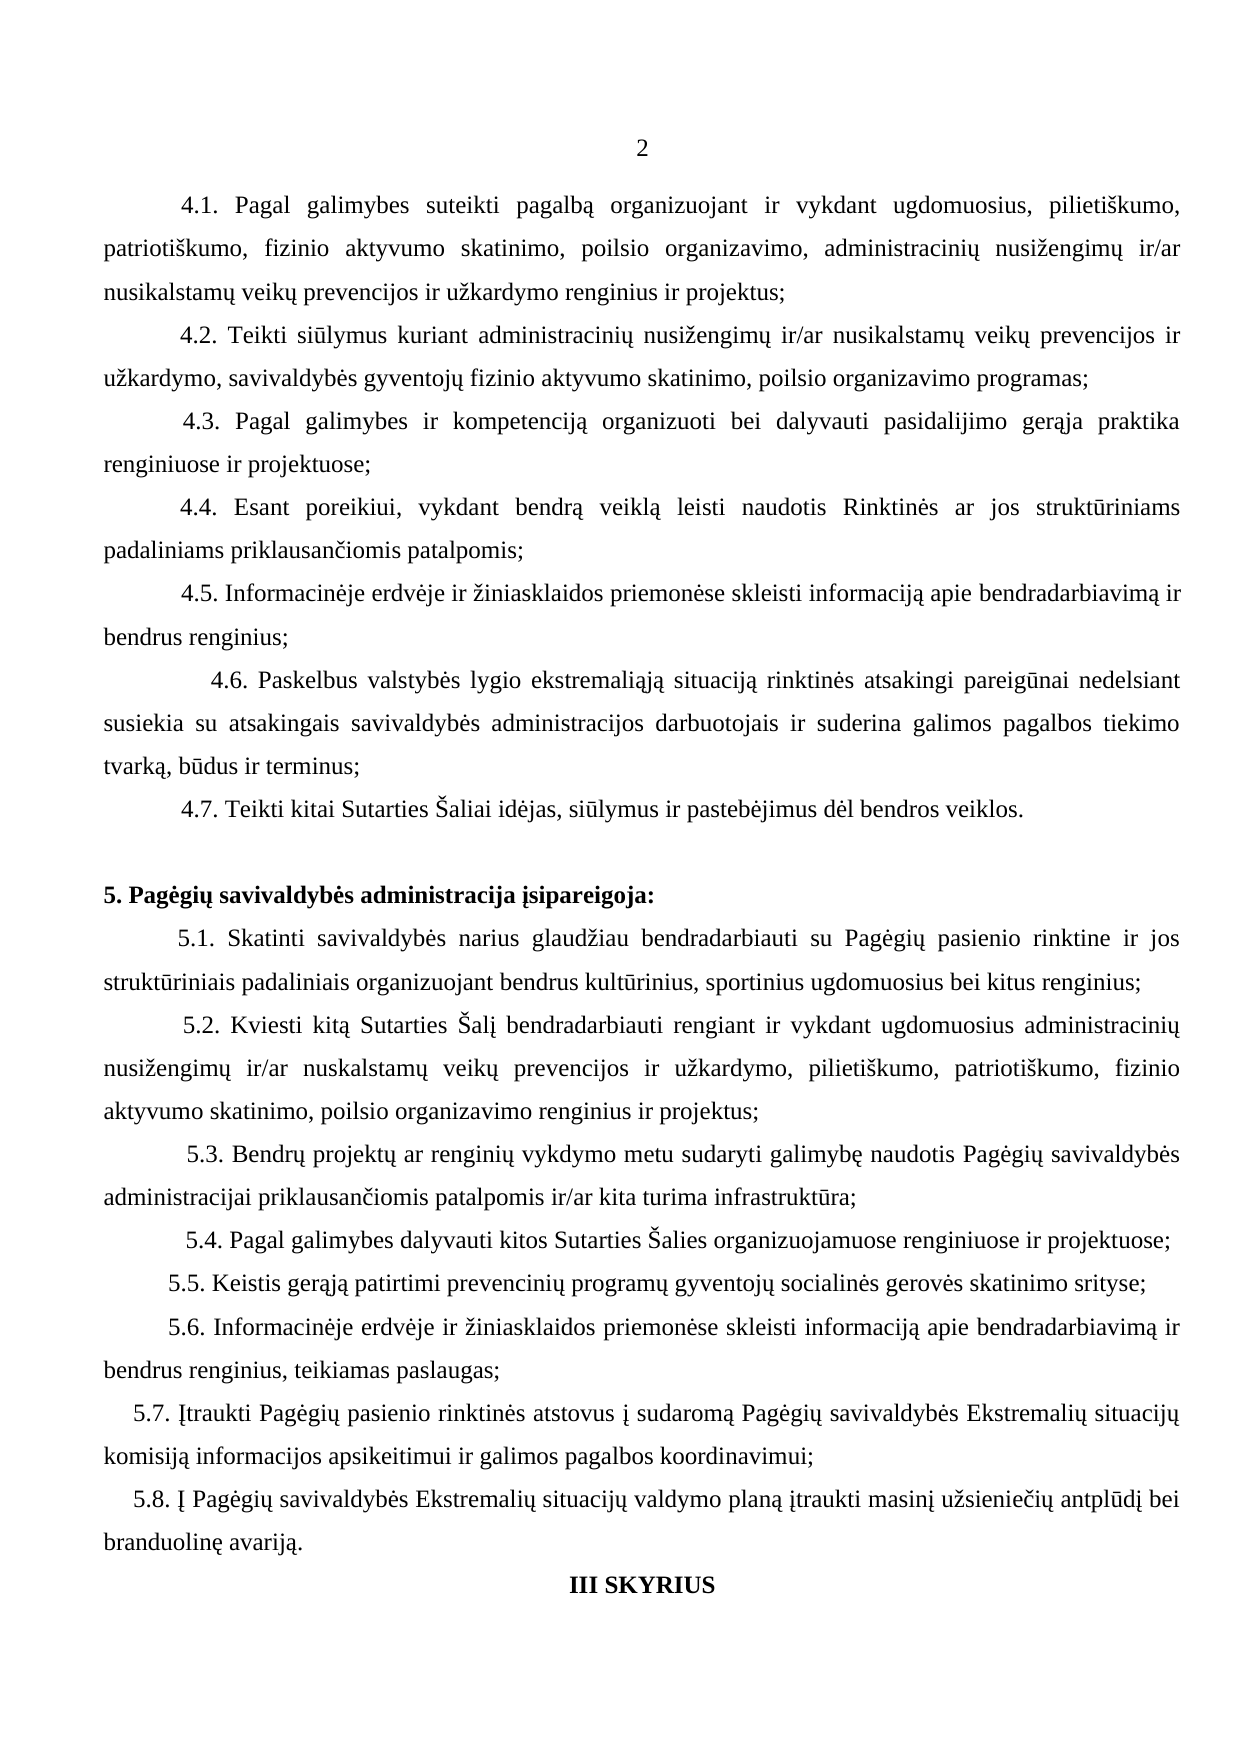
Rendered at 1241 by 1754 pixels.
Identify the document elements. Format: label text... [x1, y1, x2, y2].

text 5.4. Pagal galimybes dalyvauti kitos Sutarties Šalies organizuojamuose renginiuose ir projektuose; [103, 1225, 1181, 1254]
text 4.6. Paskelbus valstybės lygio ekstremaliąją situaciją rinktinės atsakingi pareigūnai nedelsiant susiekia su atsakingais savivaldybės administracijos darbuotojais ir suderina galimos pagalbos tiekimo tvarką, būdus ir terminus; [103, 665, 1181, 780]
text 5.1. Skatinti savivaldybės narius glaudžiau bendradarbiauti su Pagėgių pasienio rinktine ir jos struktūriniais padaliniais organizuojant bendrus kultūrinius, sportinius ugdomuosius bei kitus renginius; [103, 923, 1181, 995]
text 5. Pagėgių savivaldybės administracija įsipareigoja: [103, 880, 1181, 909]
text 4.7. Teikti kitai Sutarties Šaliai idėjas, siūlymus ir pastebėjimus dėl bendros veiklos. [103, 794, 1181, 823]
text 5.8. Į Pagėgių savivaldybės Ekstremalių situacijų valdymo planą įtraukti masinį užsieniečių antplūdį bei branduolinę avariją. [103, 1484, 1181, 1556]
text III SKYRIUS [103, 1570, 1181, 1599]
text 4.4. Esant poreikiui, vykdant bendrą veiklą leisti naudotis Rinktinės ar jos struktūriniams padaliniams priklausančiomis patalpomis; [103, 492, 1181, 564]
text 5.5. Keistis gerąją patirtimi prevencinių programų gyventojų socialinės gerovės skatinimo srityse; [103, 1268, 1181, 1297]
text 4.3. Pagal galimybes ir kompetenciją organizuoti bei dalyvauti pasidalijimo gerąja praktika renginiuose ir projektuose; [103, 406, 1181, 478]
text 4.5. Informacinėje erdvėje ir žiniasklaidos priemonėse skleisti informaciją apie bendradarbiavimą ir bendrus renginius; [103, 578, 1181, 650]
text 5.3. Bendrų projektų ar renginių vykdymo metu sudaryti galimybę naudotis Pagėgių savivaldybės administracijai priklausančiomis patalpomis ir/ar kita turima infrastruktūra; [103, 1139, 1181, 1211]
text 4.1. Pagal galimybes suteikti pagalbą organizuojant ir vykdant ugdomuosius, pilietiškumo, patriotiškumo, fizinio aktyvumo skatinimo, poilsio organizavimo, administracinių nusižengimų ir/ar nusikalstamų veikų prevencijos ir užkardymo renginius ir projektus; [103, 190, 1181, 305]
text 5.6. Informacinėje erdvėje ir žiniasklaidos priemonėse skleisti informaciją apie bendradarbiavimą ir bendrus renginius, teikiamas paslaugas; [103, 1312, 1181, 1383]
text 4.2. Teikti siūlymus kuriant administracinių nusižengimų ir/ar nusikalstamų veikų prevencijos ir užkardymo, savivaldybės gyventojų fizinio aktyvumo skatinimo, poilsio organizavimo programas; [103, 320, 1181, 392]
text 5.7. Įtraukti Pagėgių pasienio rinktinės atstovus į sudaromą Pagėgių savivaldybės Ekstremalių situacijų komisiją informacijos apsikeitimui ir galimos pagalbos koordinavimui; [103, 1398, 1181, 1470]
text 5.2. Kviesti kitą Sutarties Šalį bendradarbiauti rengiant ir vykdant ugdomuosius administracinių nusižengimų ir/ar nuskalstamų veikų prevencijos ir užkardymo, pilietiškumo, patriotiškumo, fizinio aktyvumo skatinimo, poilsio organizavimo renginius ir projektus; [103, 1010, 1181, 1125]
